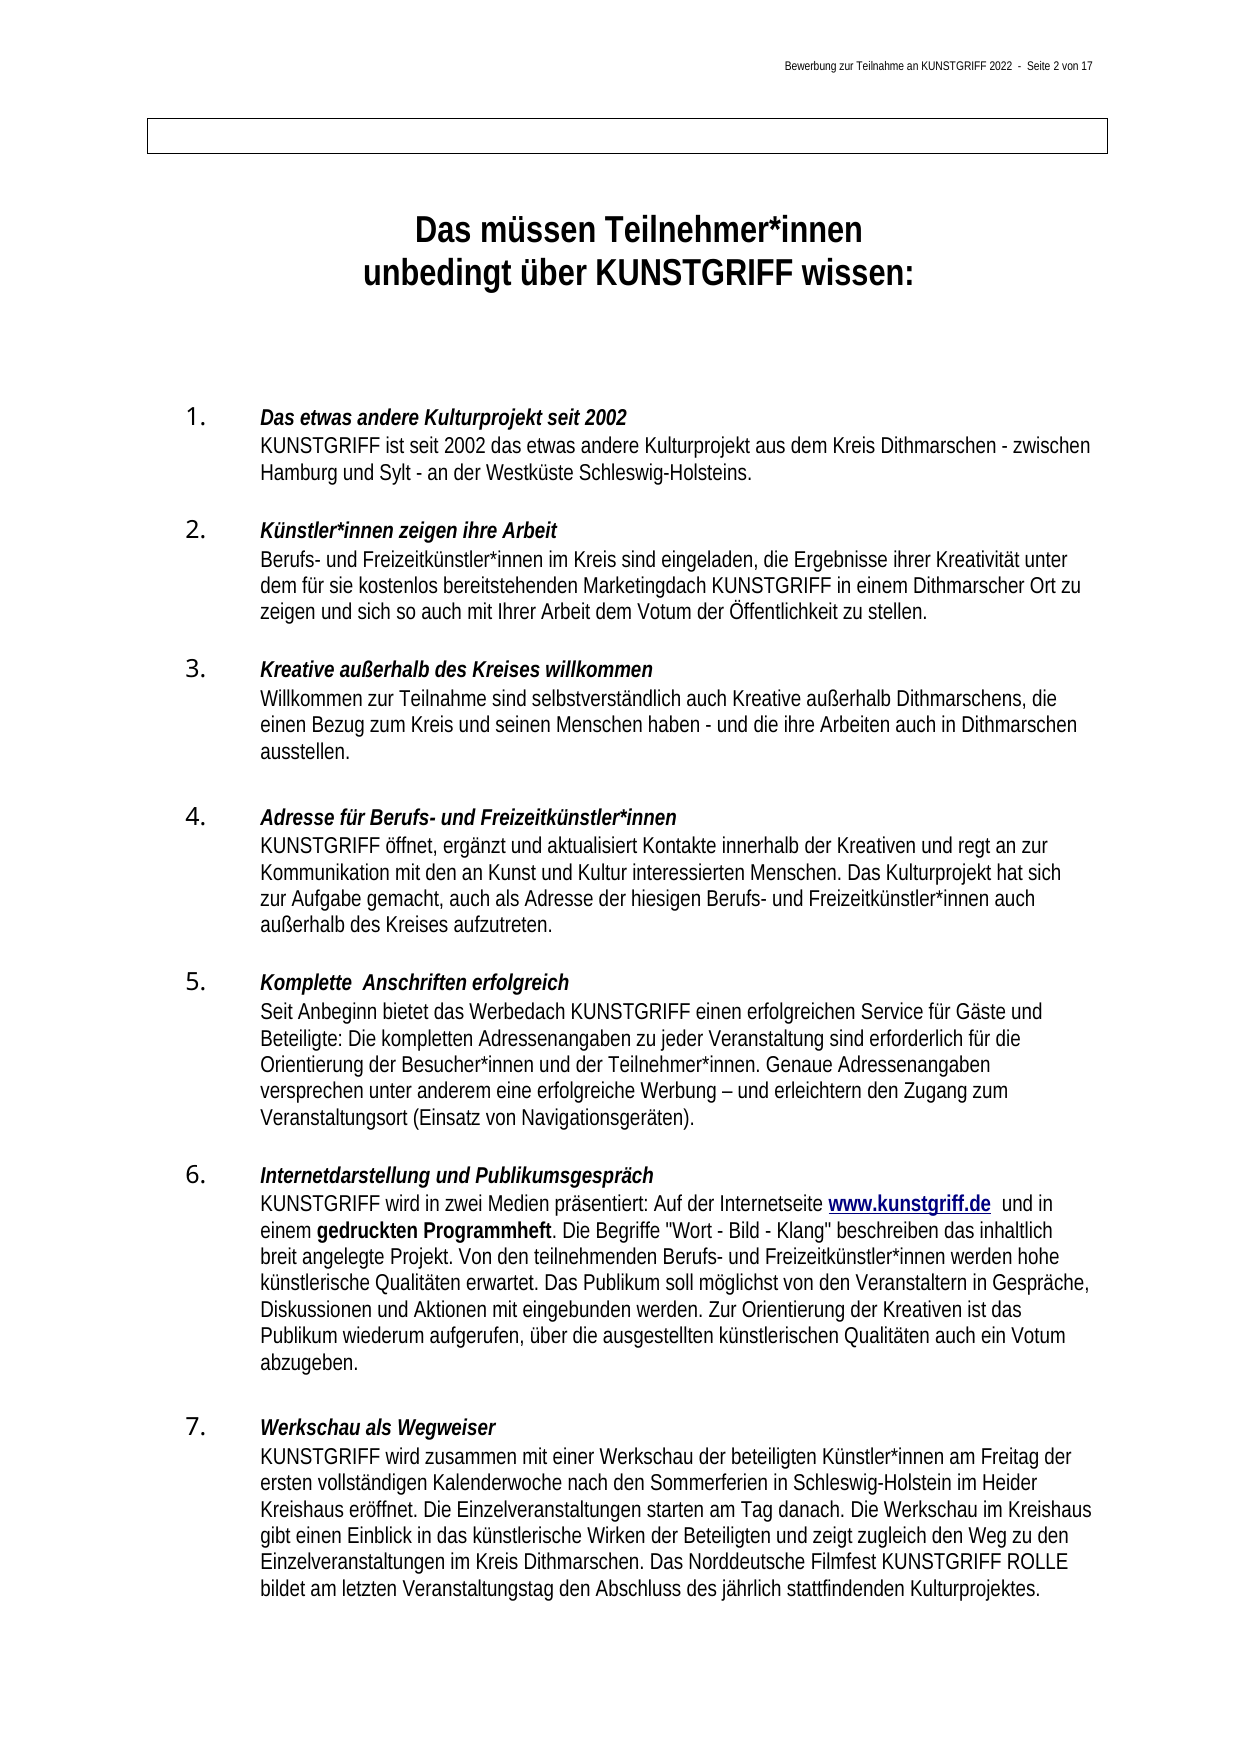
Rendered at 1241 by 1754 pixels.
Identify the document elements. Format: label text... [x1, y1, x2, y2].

table_header [148, 119, 1107, 153]
list Das etwas andere Kulturprojekt seit 2002 KUNSTGRIFF ist seit 2002 das etwas andere Kulturprojekt aus dem Kreis Dithmarschen - zwischen Hamburg und Sylt - an der Westküste Schleswig-Holsteins. [185, 398, 1092, 485]
list Künstler*innen zeigen ihre Arbeit Berufs- und Freizeitkünstler*innen im Kreis sind eingeladen, die Ergebnisse ihrer Kreativität unter dem für sie kostenlos bereitstehenden Marketingdach KUNSTGRIFF in einem Dithmarscher Ort zu zeigen und sich so auch mit Ihrer Arbeit dem Votum der Öffentlichkeit zu stellen. [185, 512, 1092, 625]
list Internetdarstellung und Publikumsgespräch KUNSTGRIFF wird in zwei Medien präsentiert: Auf der Internetseite www.kunstgriff.de und in einem gedruckten Programmheft. Die Begriffe "Wort - Bild - Klang" beschreiben das inhaltlich breit angelegte Projekt. Von den teilnehmenden Berufs- und Freizeitkünstler*innen werden hohe künstlerische Qualitäten erwartet. Das Publikum soll möglichst von den Veranstaltern in Gespräche, Diskussionen und Aktionen mit eingebunden werden. Zur Orientierung der Kreativen ist das Publikum wiederum aufgerufen, über die ausgestellten künstlerischen Qualitäten auch ein Votum abzugeben. [185, 1156, 1092, 1409]
list Adresse für Berufs- und Freizeitkünstler*innen KUNSTGRIFF öffnet, ergänzt und aktualisiert Kontakte innerhalb der Kreativen und regt an zur Kommunikation mit den an Kunst und Kultur interessierten Menschen. Das Kulturprojekt hat sich zur Aufgabe gemacht, auch als Adresse der hiesigen Berufs- und Freizeitkünstler*innen auch außerhalb des Kreises aufzutreten. [185, 798, 1092, 938]
text unbedingt über KUNSTGRIFF wissen: [185, 250, 1092, 293]
list Kreative außerhalb des Kreises willkommen Willkommen zur Teilnahme sind selbstverständlich auch Kreative außerhalb Dithmarschens, die einen Bezug zum Kreis und seinen Menschen haben - und die ihre Arbeiten auch in Dithmarschen ausstellen. [185, 651, 1092, 798]
list Werkschau als Wegweiser KUNSTGRIFF wird zusammen mit einer Werkschau der beteiligten Künstler*innen am Freitag der ersten vollständigen Kalenderwoche nach den Sommerferien in Schleswig-Holstein im Heider Kreishaus eröffnet. Die Einzelveranstaltungen starten am Tag danach. Die Werkschau im Kreishaus gibt einen Einblick in das künstlerische Wirken der Beteiligten und zeigt zugleich den Weg zu den Einzelveranstaltungen im Kreis Dithmarschen. Das Norddeutsche Filmfest KUNSTGRIFF ROLLE bildet am letzten Veranstaltungstag den Abschluss des jährlich stattfindenden Kulturprojektes. [185, 1409, 1092, 1601]
text Das müssen Teilnehmer*innen [185, 207, 1092, 250]
list Komplette Anschriften erfolgreich Seit Anbeginn bietet das Werbedach KUNSTGRIFF einen erfolgreichen Service für Gäste und Beteiligte: Die kompletten Adressenangaben zu jeder Veranstaltung sind erforderlich für die Orientierung der Besucher*innen und der Teilnehmer*innen. Genaue Adressenangaben versprechen unter anderem eine erfolgreiche Werbung – und erleichtern den Zugang zum Veranstaltungsort (Einsatz von Navigationsgeräten). [185, 964, 1092, 1130]
